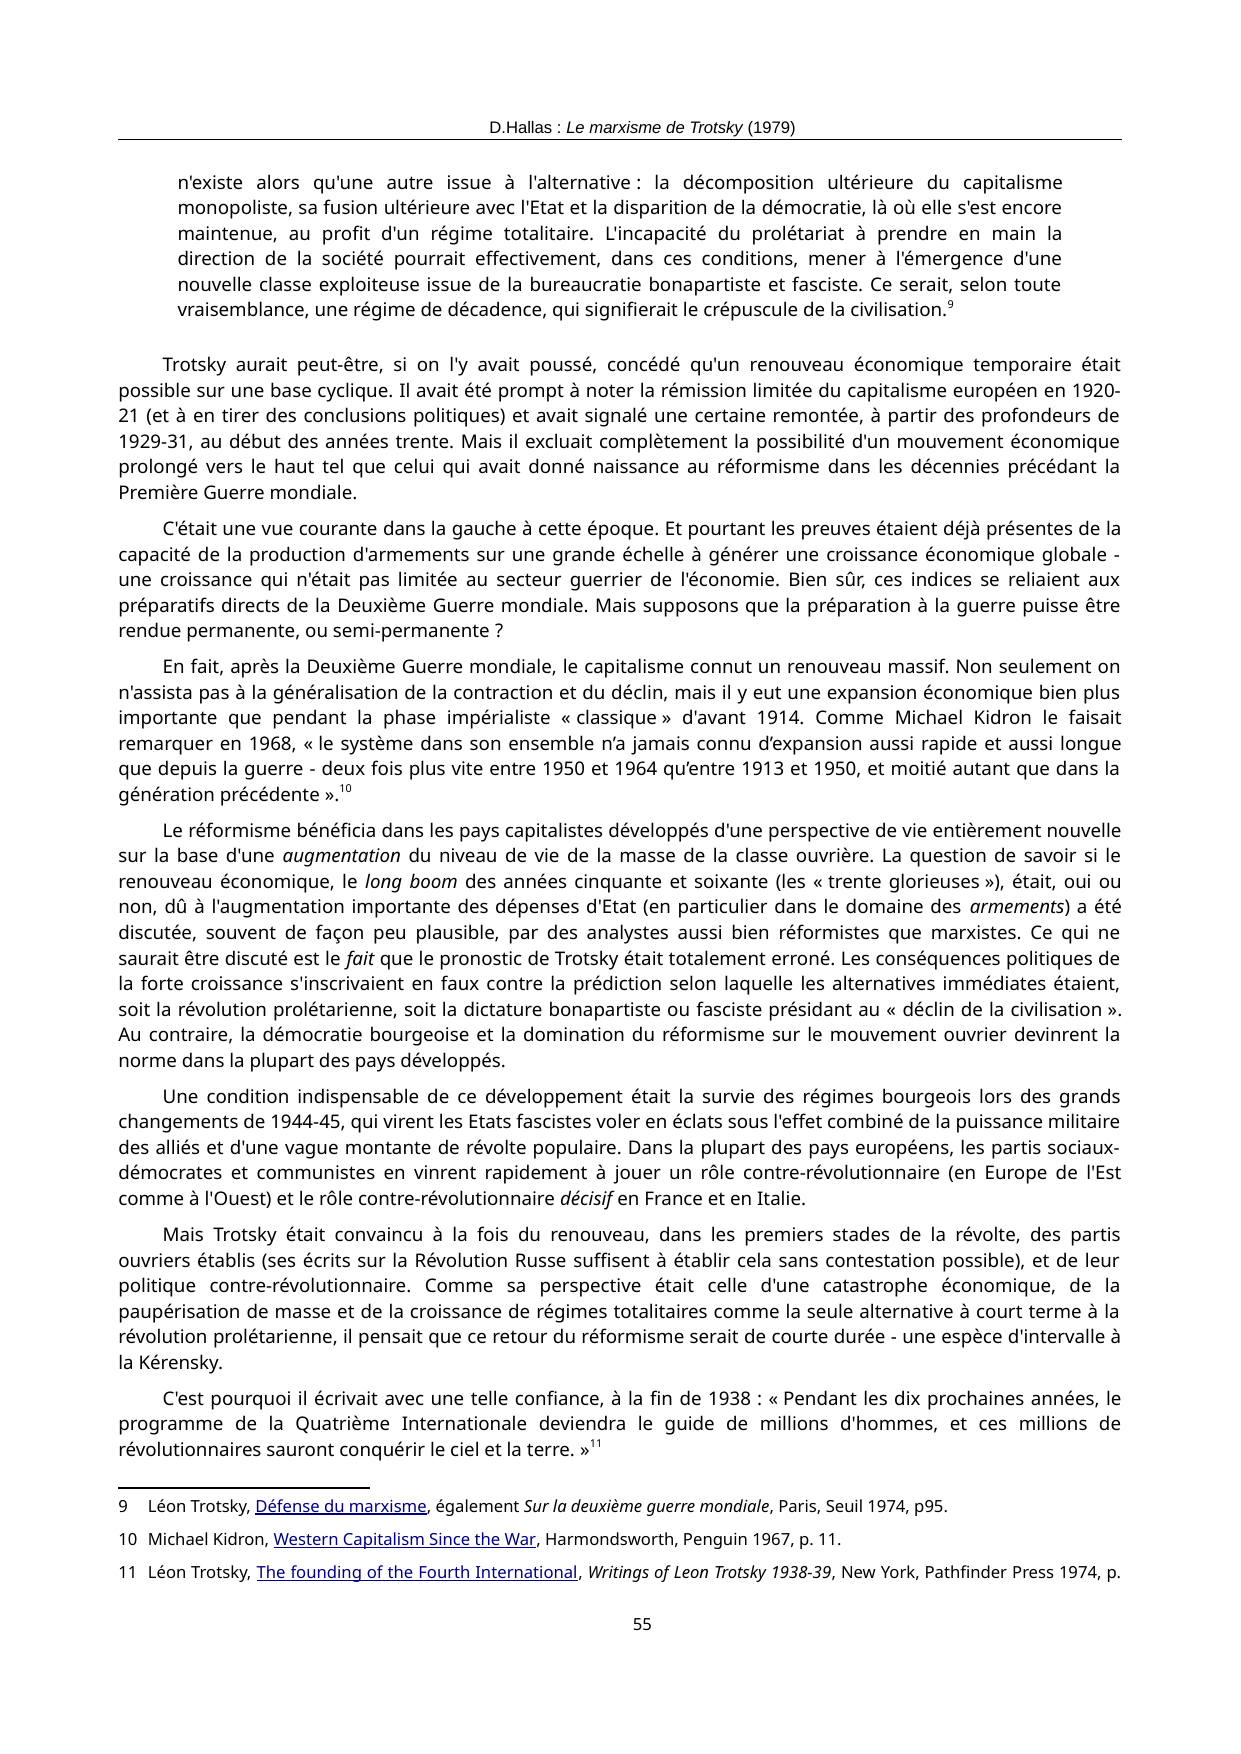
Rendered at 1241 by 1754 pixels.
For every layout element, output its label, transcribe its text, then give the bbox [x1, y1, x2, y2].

text C'est pourquoi il écrivait avec une telle confiance, à la fin de 1938 : « Pendant les dix prochaines années, le programme de la Quatrième Internationale deviendra le guide de millions d'hommes, et ces millions de révolutionnaires sauront conquérir le ciel et la terre. » [118, 1385, 1122, 1462]
text En fait, après la Deuxième Guerre mondiale, le capitalisme connut un renouveau massif. Non seulement on n'assista pas à la généralisation de la contraction et du déclin, mais il y eut une expansion économique bien plus importante que pendant la phase impérialiste « classique » d'avant 1914. Comme Michael Kidron le faisait remarquer en 1968, « le système dans son ensemble n’a jamais connu d’expansion aussi rapide et aussi longue que depuis la guerre - deux fois plus vite entre 1950 et 1964 qu’entre 1913 et 1950, et moitié autant que dans la génération précédente ». [118, 653, 1122, 807]
text Une condition indispensable de ce développement était la survie des régimes bourgeois lors des grands changements de 1944-45, qui virent les Etats fascistes voler en éclats sous l'effet combiné de la puissance militaire des alliés et d'une vague montante de révolte populaire. Dans la plupart des pays européens, les partis sociaux-démocrates et communistes en vinrent rapidement à jouer un rôle contre-révolutionnaire (en Europe de l'Est comme à l'Ouest) et le rôle contre-révolutionnaire décisif en France et en Italie. [118, 1083, 1122, 1211]
text C'était une vue courante dans la gauche à cette époque. Et pourtant les preuves étaient déjà présentes de la capacité de la production d'armements sur une grande échelle à générer une croissance économique globale - une croissance qui n'était pas limitée au secteur guerrier de l'économie. Bien sûr, ces indices se reliaient aux préparatifs directs de la Deuxième Guerre mondiale. Mais supposons que la préparation à la guerre puisse être rendue permanente, ou semi-permanente ? [118, 515, 1122, 643]
text n'existe alors qu'une autre issue à l'alternative : la décomposition ultérieure du capitalisme monopoliste, sa fusion ultérieure avec l'Etat et la disparition de la démocratie, là où elle s'est encore maintenue, au profit d'un régime totalitaire. L'incapacité du prolétariat à prendre en main la direction de la société pourrait effectivement, dans ces conditions, mener à l'émergence d'une nouvelle classe exploiteuse issue de la bureaucratie bonapartiste et fasciste. Ce serait, selon toute vraisemblance, une régime de décadence, qui signifierait le crépuscule de la civilisation. [177, 169, 1063, 322]
text Léon Trotsky, The founding of the Fourth International, Writings of Leon Trotsky 1938-39, New York, Pathfinder Press 1974, p. 87. [118, 1561, 1122, 1583]
text Léon Trotsky, Défense du marxisme, également Sur la deuxième guerre mondiale, Paris, Seuil 1974, p95. [118, 1494, 1122, 1517]
text Trotsky aurait peut-être, si on l'y avait poussé, concédé qu'un renouveau économique temporaire était possible sur une base cyclique. Il avait été prompt à noter la rémission limitée du capitalisme européen en 1920-21 (et à en tirer des conclusions politiques) et avait signalé une certaine remontée, à partir des profondeurs de 1929-31, au début des années trente. Mais il excluait complètement la possibilité d'un mouvement économique prolongé vers le haut tel que celui qui avait donné naissance au réformisme dans les décennies précédant la Première Guerre mondiale. [118, 352, 1122, 505]
text Michael Kidron, Western Capitalism Since the War, Harmondsworth, Penguin 1967, p. 11. [118, 1527, 1122, 1550]
text Mais Trotsky était convaincu à la fois du renouveau, dans les premiers stades de la révolte, des partis ouvriers établis (ses écrits sur la Révolution Russe suffisent à établir cela sans contestation possible), et de leur politique contre-révolutionnaire. Comme sa perspective était celle d'une catastrophe économique, de la paupérisation de masse et de la croissance de régimes totalitaires comme la seule alternative à court terme à la révolution prolétarienne, il pensait que ce retour du réformisme serait de courte durée - une espèce d'intervalle à la Kérensky. [118, 1221, 1122, 1374]
text Le réformisme bénéficia dans les pays capitalistes développés d'une perspective de vie entièrement nouvelle sur la base d'une augmentation du niveau de vie de la masse de la classe ouvrière. La question de savoir si le renouveau économique, le long boom des années cinquante et soixante (les « trente glorieuses »), était, oui ou non, dû à l'augmentation importante des dépenses d'Etat (en particulier dans le domaine des armements) a été discutée, souvent de façon peu plausible, par des analystes aussi bien réformistes que marxistes. Ce qui ne saurait être discuté est le fait que le pronostic de Trotsky était totalement erroné. Les conséquences politiques de la forte croissance s'inscrivaient en faux contre la prédiction selon laquelle les alternatives immédiates étaient, soit la révolution prolétarienne, soit la dictature bonapartiste ou fasciste présidant au « déclin de la civilisation ». Au contraire, la démocratie bourgeoise et la domination du réformisme sur le mouvement ouvrier devinrent la norme dans la plupart des pays développés. [118, 817, 1122, 1072]
